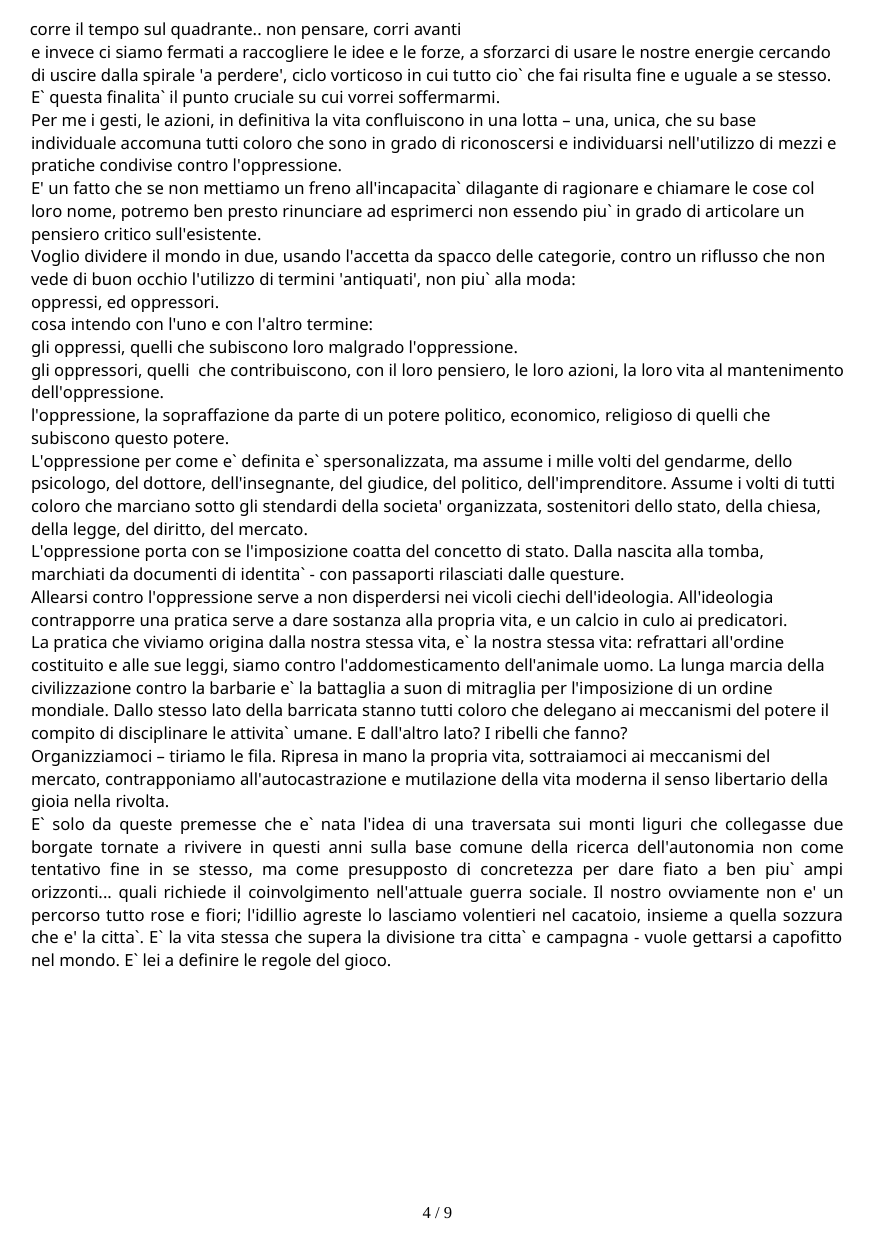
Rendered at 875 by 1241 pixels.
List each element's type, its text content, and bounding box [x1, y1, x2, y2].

text cosa intendo con l'uno e con l'altro termine: [31, 313, 844, 336]
text oppressi, ed oppressori. [31, 290, 844, 313]
text La pratica che viviamo origina dalla nostra stessa vita, e` la nostra stessa vita: refrattari all'ordine costituito e alle sue leggi, siamo contro l'addomesticamento dell'animale uomo. La lunga marcia della civilizzazione contro la barbarie e` la battaglia a suon di mitraglia per l'imposizione di un ordine mondiale. Dallo stesso lato della barricata stanno tutti coloro che delegano ai meccanismi del potere il compito di disciplinare le attivita` umane. E dall'altro lato? I ribelli che fanno? [31, 631, 844, 744]
text E` questa finalita` il punto cruciale su cui vorrei soffermarmi. [31, 86, 844, 108]
text corre il tempo sul quadrante.. non pensare, corri avanti [29, 18, 844, 40]
text gli oppressi, quelli che subiscono loro malgrado l'oppressione. [31, 336, 844, 358]
text gli oppressori, quelli che contribuiscono, con il loro pensiero, le loro azioni, la loro vita al mantenimento dell'oppressione. [31, 358, 844, 404]
text E` solo da queste premesse che e` nata l'idea di una traversata sui monti liguri che collegasse due borgate tornate a rivivere in questi anni sulla base comune della ricerca dell'autonomia non come tentativo fine in se stesso, ma come presupposto di concretezza per dare fiato a ben piu` ampi orizzonti... quali richiede il coinvolgimento nell'attuale guerra sociale. Il nostro ovviamente non e' un percorso tutto rose e fiori; l'idillio agreste lo lasciamo volentieri nel cacatoio, insieme a quella sozzura che e' la citta`. E` la vita stessa che supera la divisione tra citta` e campagna - vuole gettarsi a capofitto nel mondo. E` lei a definire le regole del gioco. [31, 812, 844, 971]
text e invece ci siamo fermati a raccogliere le idee e le forze, a sforzarci di usare le nostre energie cercando di uscire dalla spirale 'a perdere', ciclo vorticoso in cui tutto cio` che fai risulta fine e uguale a se stesso. [31, 40, 844, 86]
text L'oppressione porta con se l'imposizione coatta del concetto di stato. Dalla nascita alla tomba, marchiati da documenti di identita` - con passaporti rilasciati dalle questure. [31, 540, 844, 585]
text Per me i gesti, le azioni, in definitiva la vita confluiscono in una lotta – una, unica, che su base individuale accomuna tutti coloro che sono in grado di riconoscersi e individuarsi nell'utilizzo di mezzi e pratiche condivise contro l'oppressione. [31, 108, 844, 177]
text Voglio dividere il mondo in due, usando l'accetta da spacco delle categorie, contro un riflusso che non vede di buon occhio l'utilizzo di termini 'antiquati', non piu` alla moda: [31, 245, 844, 290]
text E' un fatto che se non mettiamo un freno all'incapacita` dilagante di ragionare e chiamare le cose col loro nome, potremo ben presto rinunciare ad esprimerci non essendo piu` in grado di articolare un pensiero critico sull'esistente. [31, 177, 844, 245]
text Organizziamoci – tiriamo le fila. Ripresa in mano la propria vita, sottraiamoci ai meccanismi del mercato, contrapponiamo all'autocastrazione e mutilazione della vita moderna il senso libertario della gioia nella rivolta. [31, 744, 844, 812]
text l'oppressione, la sopraffazione da parte di un potere politico, economico, religioso di quelli che subiscono questo potere. [31, 404, 844, 449]
text Allearsi contro l'oppressione serve a non disperdersi nei vicoli ciechi dell'ideologia. All'ideologia contrapporre una pratica serve a dare sostanza alla propria vita, e un calcio in culo ai predicatori. [31, 585, 844, 631]
text L'oppressione per come e` definita e` spersonalizzata, ma assume i mille volti del gendarme, dello psicologo, del dottore, dell'insegnante, del giudice, del politico, dell'imprenditore. Assume i volti di tutti coloro che marciano sotto gli stendardi della societa' organizzata, sostenitori dello stato, della chiesa, della legge, del diritto, del mercato. [31, 449, 844, 540]
